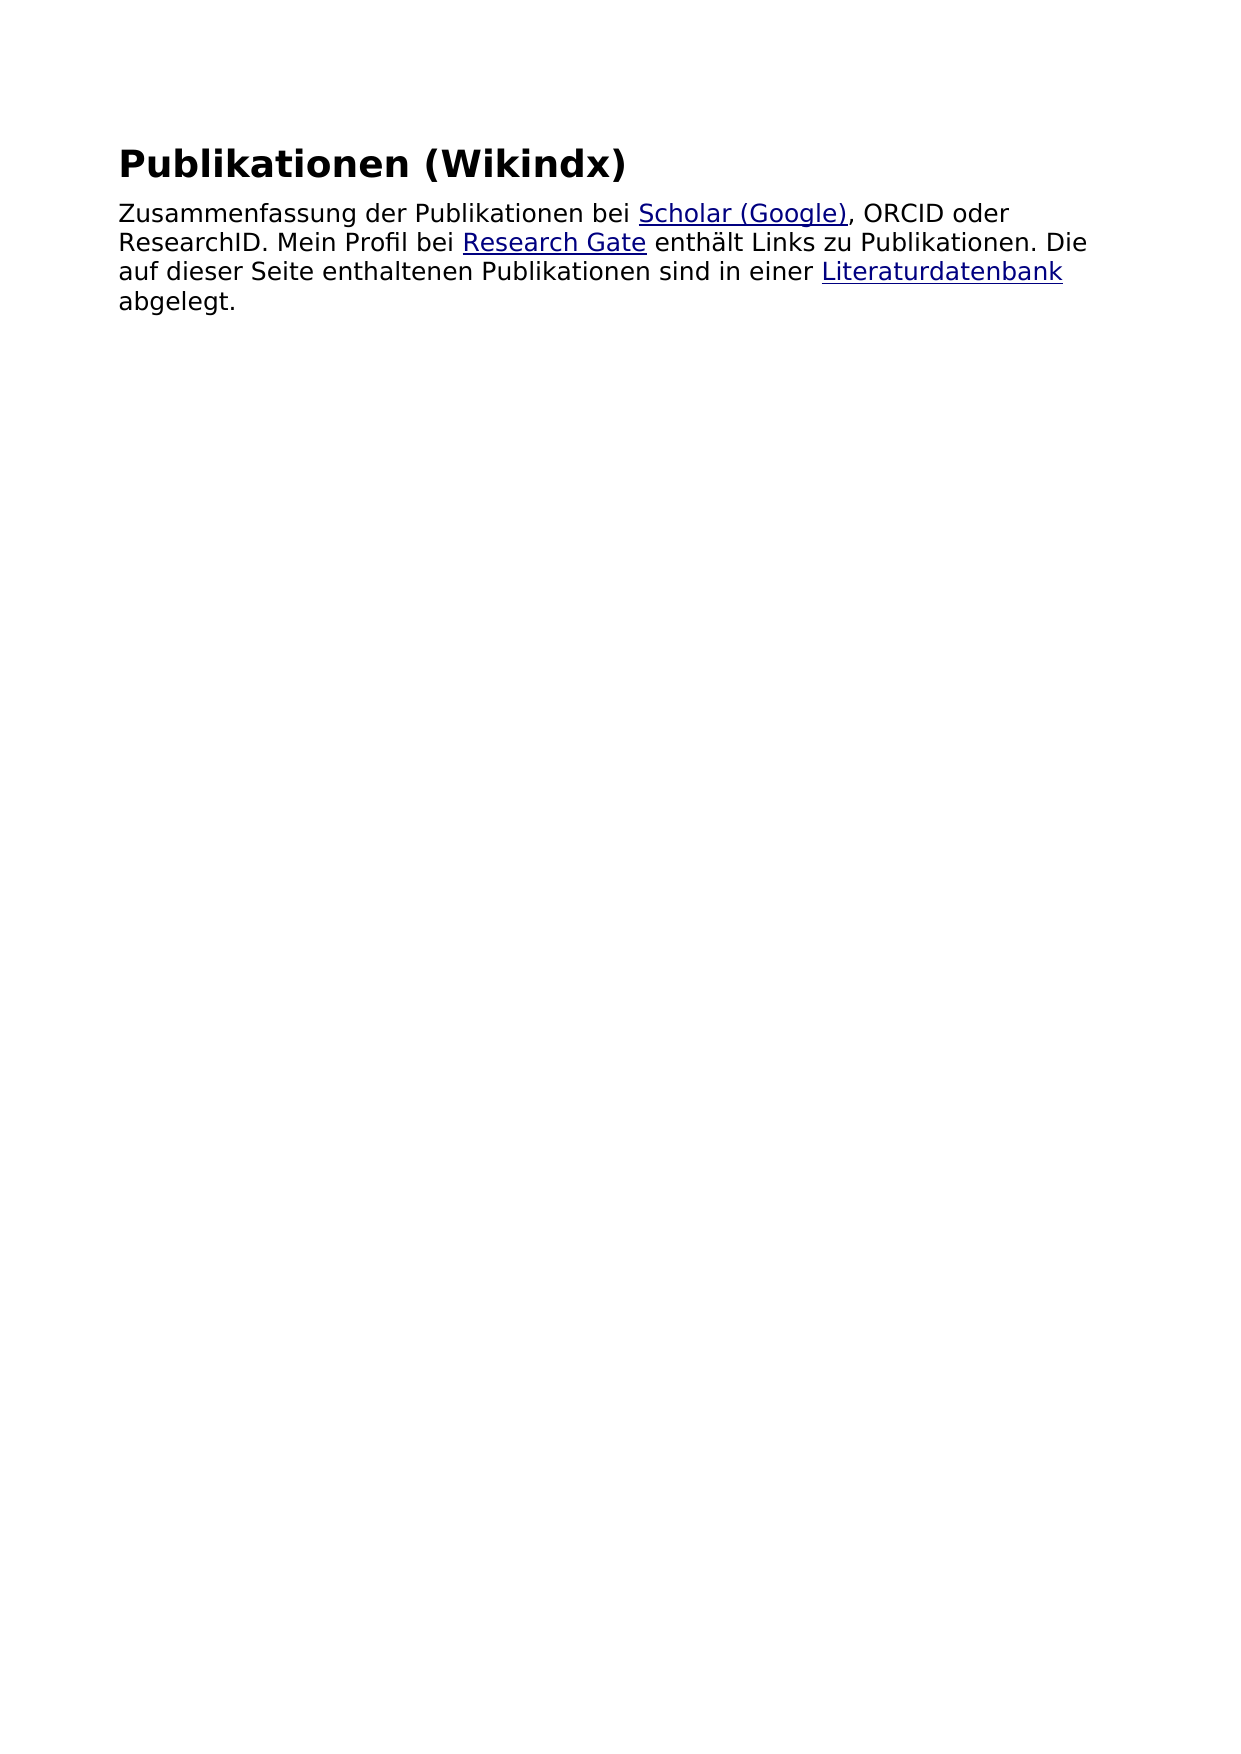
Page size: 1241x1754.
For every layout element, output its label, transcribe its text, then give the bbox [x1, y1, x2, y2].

text Zusammenfassung der Publikationen bei Scholar (Google), ORCID oder ResearchID. Mein Profil bei Research Gate enthält Links zu Publikationen. Die auf dieser Seite enthaltenen Publikationen sind in einer Literaturdatenbank abgelegt. [118, 199, 1122, 316]
subtitle Publikationen (Wikindx) [118, 143, 1122, 187]
